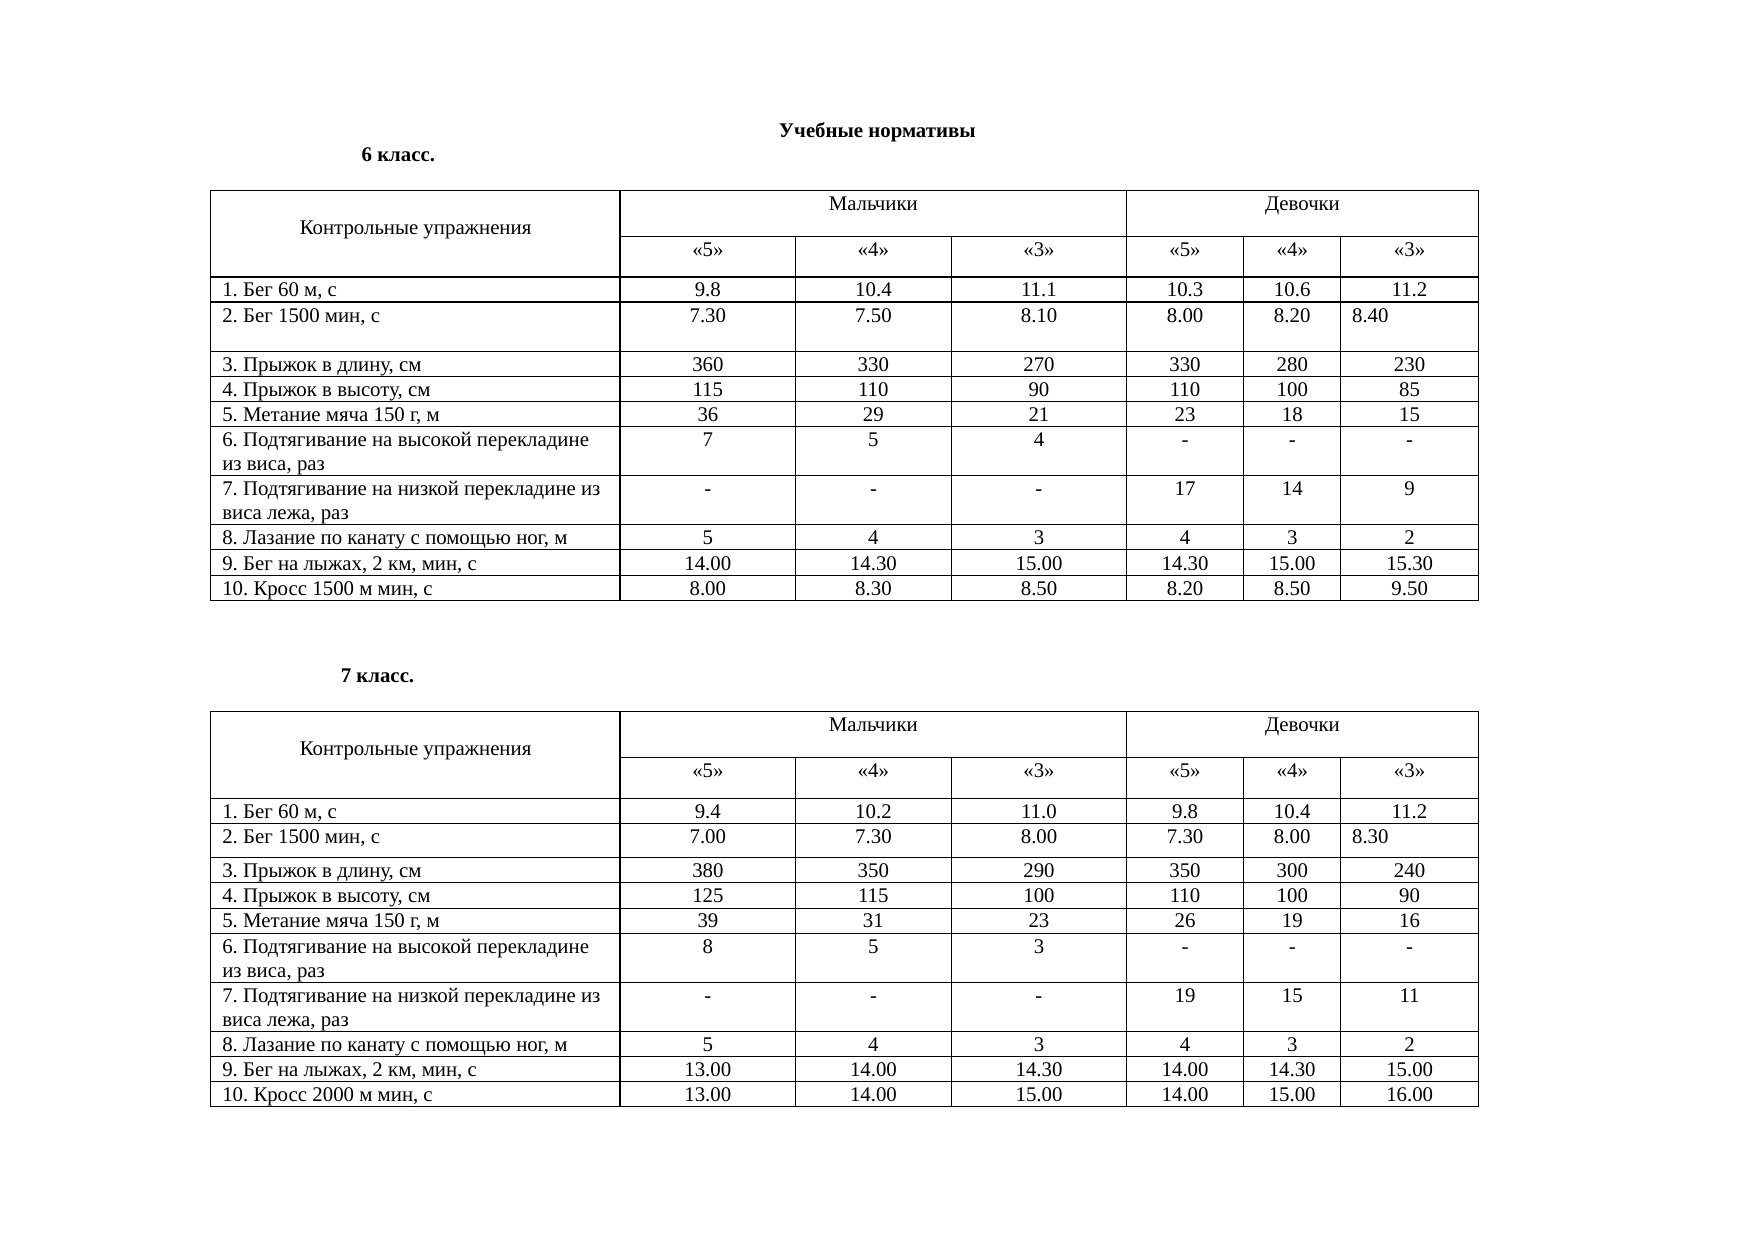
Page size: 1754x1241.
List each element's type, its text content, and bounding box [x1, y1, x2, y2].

table_cell 350 [1127, 858, 1243, 882]
table_cell 14.00 [1127, 1057, 1243, 1081]
table_cell 11.2 [1341, 278, 1478, 301]
table_cell 90 [1341, 883, 1478, 907]
table_cell «4» [796, 237, 951, 276]
table_cell 4 [796, 525, 951, 549]
table_cell 360 [621, 352, 795, 376]
table_cell 8.40 [1341, 303, 1478, 351]
table_cell 8.00 [621, 576, 795, 599]
table_cell 31 [796, 909, 951, 932]
table_cell «3» [1341, 758, 1478, 798]
table_cell 3 [1244, 525, 1340, 549]
table_cell 3 [952, 525, 1126, 549]
table_header Девочки [1127, 712, 1478, 757]
table_cell 350 [796, 858, 951, 882]
table_cell 8.10 [952, 303, 1126, 351]
table_cell 4 [952, 427, 1126, 475]
table_cell 110 [1127, 377, 1243, 401]
table_cell 8.00 [1244, 824, 1340, 857]
table_cell 11 [1341, 983, 1478, 1031]
table_cell 3 [952, 1032, 1126, 1056]
table_cell 7.50 [796, 303, 951, 351]
table_cell «4» [1244, 237, 1340, 276]
table_cell 11.1 [952, 278, 1126, 301]
text 7 класс. [75, 663, 1679, 687]
table_cell 1. Бег 60 м, с [211, 278, 619, 301]
table_cell 8.50 [952, 576, 1126, 599]
table_cell 8.30 [1341, 824, 1478, 857]
table_cell 14.00 [796, 1057, 951, 1081]
table_cell 16.00 [1341, 1082, 1478, 1106]
table_cell 9. Бег на лыжах, 2 км, мин, с [211, 550, 619, 574]
table_cell 9.4 [621, 799, 795, 823]
table_header Контрольные упражнения [211, 191, 619, 276]
table_cell - [1127, 934, 1243, 982]
table_cell 9.8 [1127, 799, 1243, 823]
table_cell 110 [1127, 883, 1243, 907]
table_cell 8.20 [1127, 576, 1243, 599]
table_cell 29 [796, 402, 951, 426]
table_cell 10. Кросс 2000 м мин, с [211, 1082, 619, 1106]
table_cell 10.4 [1244, 799, 1340, 823]
table_cell 3. Прыжок в длину, см [211, 858, 619, 882]
table_cell 36 [621, 402, 795, 426]
table_cell 14.30 [952, 1057, 1126, 1081]
table_cell 110 [796, 377, 951, 401]
table_cell 330 [1127, 352, 1243, 376]
table_cell 23 [952, 909, 1126, 932]
table_cell 10.4 [796, 278, 951, 301]
table_cell 39 [621, 909, 795, 932]
table_cell 10. Кросс 1500 м мин, с [211, 576, 619, 599]
table_cell 4 [1127, 525, 1243, 549]
table_cell 4. Прыжок в высоту, см [211, 377, 619, 401]
table_cell «5» [621, 237, 795, 276]
table_cell 15 [1341, 402, 1478, 426]
table_cell 17 [1127, 476, 1243, 524]
table_cell 18 [1244, 402, 1340, 426]
table_cell 100 [952, 883, 1126, 907]
table_header Девочки [1127, 191, 1478, 236]
table_cell «3» [952, 237, 1126, 276]
text Учебные нормативы [75, 118, 1679, 142]
table_cell 5. Метание мяча 150 г, м [211, 909, 619, 932]
table_cell 8.00 [952, 824, 1126, 857]
table_cell 8. Лазание по канату с помощью ног, м [211, 525, 619, 549]
table_cell 240 [1341, 858, 1478, 882]
table_cell 7. Подтягивание на низкой перекладине из виса лежа, раз [211, 983, 619, 1031]
table_cell 15.00 [1244, 1082, 1340, 1106]
table_cell 15.30 [1341, 550, 1478, 574]
table_cell 14.30 [1244, 1057, 1340, 1081]
table_cell 2. Бег 1500 мин, с [211, 824, 619, 857]
table_cell 2 [1341, 1032, 1478, 1056]
table_cell 10.6 [1244, 278, 1340, 301]
table_cell 3. Прыжок в длину, см [211, 352, 619, 376]
table_cell 7.30 [796, 824, 951, 857]
table_cell 7.30 [621, 303, 795, 351]
table_cell 23 [1127, 402, 1243, 426]
table_cell 21 [952, 402, 1126, 426]
table_cell - [796, 476, 951, 524]
table_cell 6. Подтягивание на высокой перекладине из виса, раз [211, 934, 619, 982]
table_cell 5. Метание мяча 150 г, м [211, 402, 619, 426]
table_cell 13.00 [621, 1057, 795, 1081]
table_cell 280 [1244, 352, 1340, 376]
table_cell 13.00 [621, 1082, 795, 1106]
table_cell 14.30 [1127, 550, 1243, 574]
table_cell 85 [1341, 377, 1478, 401]
table_cell 15.00 [952, 1082, 1126, 1106]
table_cell 90 [952, 377, 1126, 401]
table_cell 26 [1127, 909, 1243, 932]
table_cell 8 [621, 934, 795, 982]
table_cell 230 [1341, 352, 1478, 376]
table_cell «4» [796, 758, 951, 798]
table_header Мальчики [621, 191, 1126, 236]
table_cell 8.20 [1244, 303, 1340, 351]
table_cell 4 [1127, 1032, 1243, 1056]
table_cell 2 [1341, 525, 1478, 549]
table_cell 14 [1244, 476, 1340, 524]
table_cell 15.00 [1244, 550, 1340, 574]
table_cell - [1127, 427, 1243, 475]
table_cell 3 [952, 934, 1126, 982]
text 6 класс. [75, 142, 1679, 166]
table_cell 300 [1244, 858, 1340, 882]
table_cell 5 [621, 1032, 795, 1056]
table_cell 9. Бег на лыжах, 2 км, мин, с [211, 1057, 619, 1081]
table_cell 5 [796, 427, 951, 475]
table_cell 4. Прыжок в высоту, см [211, 883, 619, 907]
table_cell 19 [1244, 909, 1340, 932]
table_cell - [796, 983, 951, 1031]
table_cell 6. Подтягивание на высокой перекладине из виса, раз [211, 427, 619, 475]
table_cell 19 [1127, 983, 1243, 1031]
table_cell «5» [1127, 758, 1243, 798]
table_cell «3» [1341, 237, 1478, 276]
table_cell 15.00 [952, 550, 1126, 574]
table_cell 9 [1341, 476, 1478, 524]
table_cell - [952, 476, 1126, 524]
table_cell 9.8 [621, 278, 795, 301]
table_cell 330 [796, 352, 951, 376]
table_cell «4» [1244, 758, 1340, 798]
table_cell 14.30 [796, 550, 951, 574]
table_cell - [1244, 427, 1340, 475]
table_cell - [621, 476, 795, 524]
table_cell - [621, 983, 795, 1031]
table_cell 7.00 [621, 824, 795, 857]
table_cell 100 [1244, 377, 1340, 401]
table_cell 5 [621, 525, 795, 549]
table_cell 14.00 [1127, 1082, 1243, 1106]
table_cell 270 [952, 352, 1126, 376]
table_cell 11.2 [1341, 799, 1478, 823]
table_cell 7.30 [1127, 824, 1243, 857]
table_cell 125 [621, 883, 795, 907]
table_cell «3» [952, 758, 1126, 798]
table_cell 9.50 [1341, 576, 1478, 599]
table_cell 3 [1244, 1032, 1340, 1056]
table_cell 4 [796, 1032, 951, 1056]
table_cell 14.00 [621, 550, 795, 574]
table_cell 8.30 [796, 576, 951, 599]
table_cell 8.50 [1244, 576, 1340, 599]
table_cell 8. Лазание по канату с помощью ног, м [211, 1032, 619, 1056]
table_cell - [1341, 934, 1478, 982]
table_cell 11.0 [952, 799, 1126, 823]
table_header Контрольные упражнения [211, 712, 619, 798]
table_cell 7. Подтягивание на низкой перекладине из виса лежа, раз [211, 476, 619, 524]
table_cell 2. Бег 1500 мин, с [211, 303, 619, 351]
table_cell 15.00 [1341, 1057, 1478, 1081]
table_cell 14.00 [796, 1082, 951, 1106]
table_cell - [1244, 934, 1340, 982]
table_cell - [1341, 427, 1478, 475]
table_cell 115 [796, 883, 951, 907]
table_cell «5» [1127, 237, 1243, 276]
table_cell 5 [796, 934, 951, 982]
table_cell 8.00 [1127, 303, 1243, 351]
table_cell 1. Бег 60 м, с [211, 799, 619, 823]
table_cell 10.3 [1127, 278, 1243, 301]
table_cell 16 [1341, 909, 1478, 932]
table_cell 7 [621, 427, 795, 475]
table_cell 100 [1244, 883, 1340, 907]
table_cell 115 [621, 377, 795, 401]
table_header Мальчики [621, 712, 1126, 757]
table_cell «5» [621, 758, 795, 798]
table_cell 290 [952, 858, 1126, 882]
table_cell 15 [1244, 983, 1340, 1031]
table_cell 10.2 [796, 799, 951, 823]
table_cell - [952, 983, 1126, 1031]
table_cell 380 [621, 858, 795, 882]
